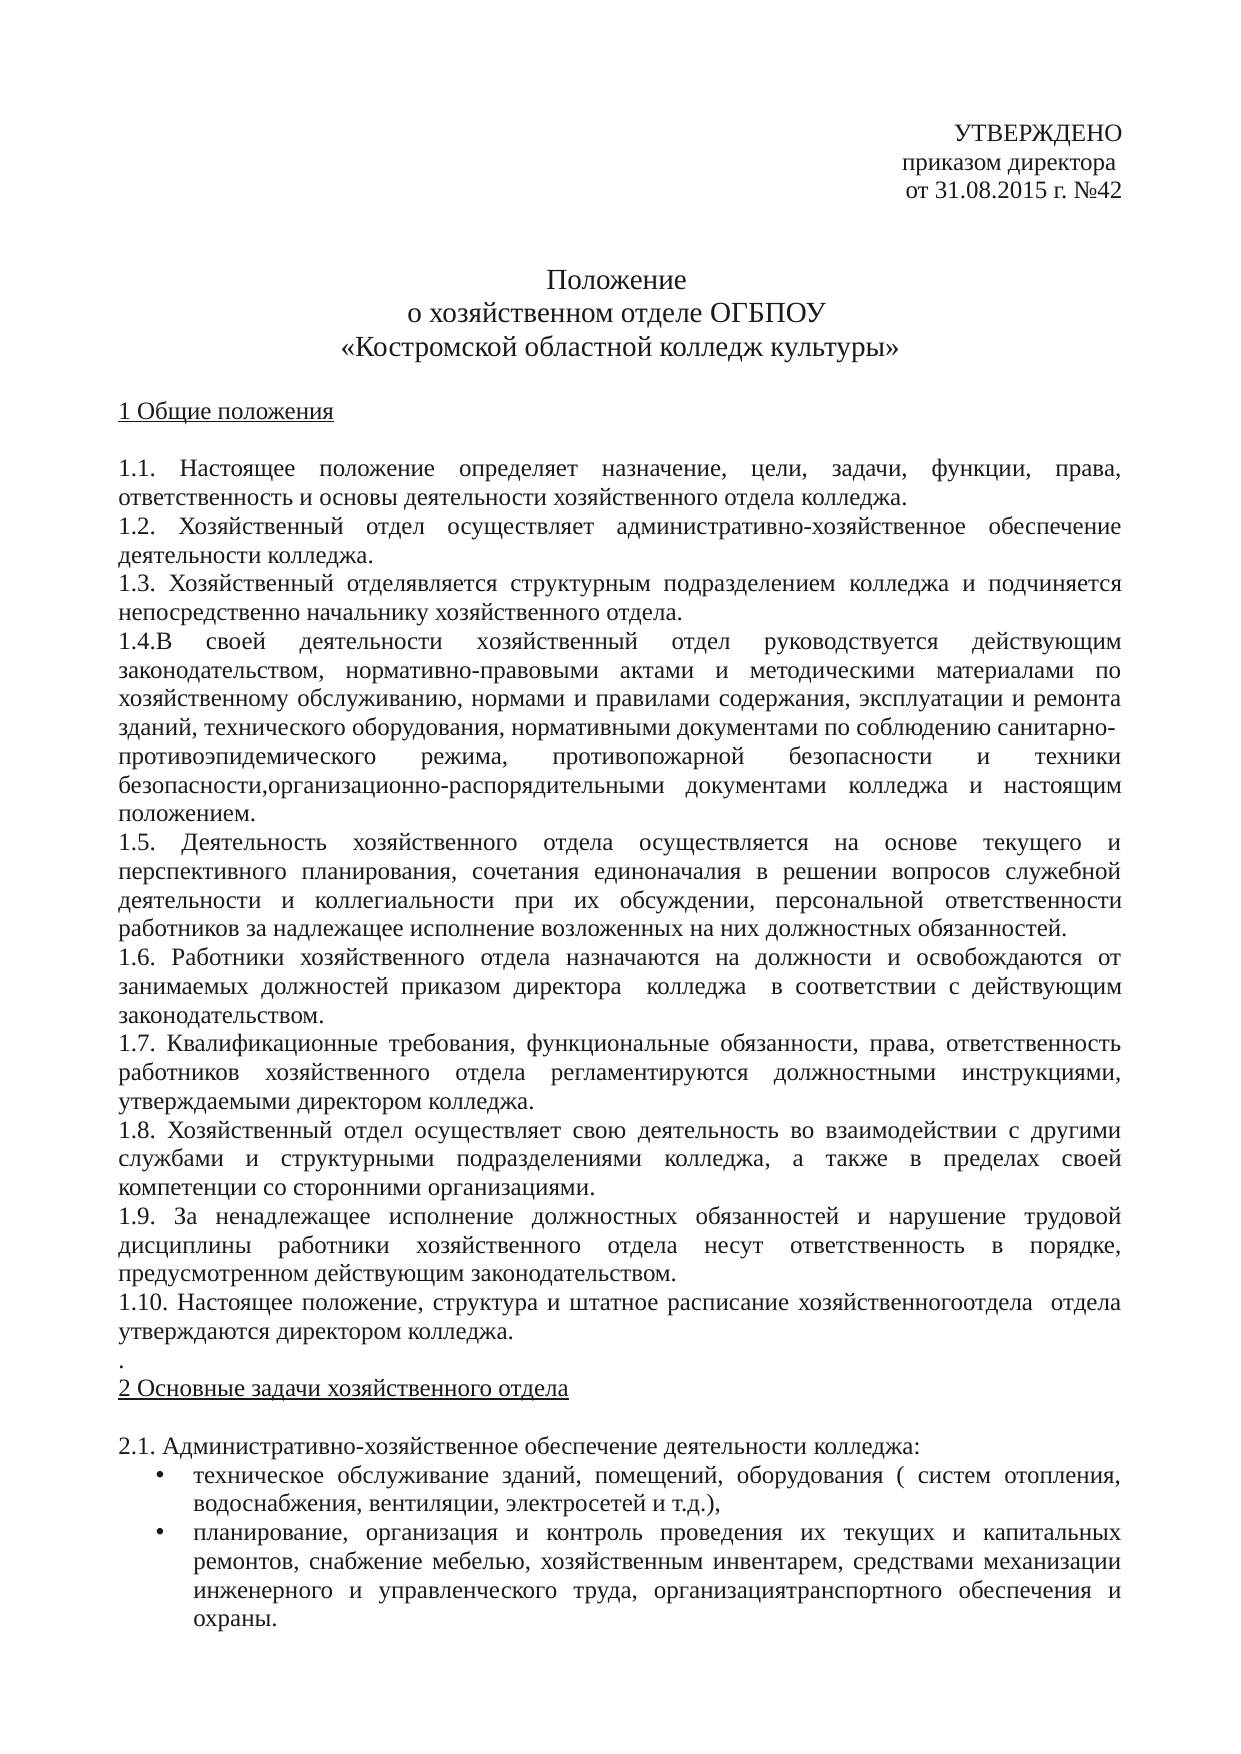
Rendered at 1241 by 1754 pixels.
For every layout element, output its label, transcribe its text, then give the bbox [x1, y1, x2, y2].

text 2 Основные задачи хозяйственного отдела [118, 1373, 1122, 1402]
text приказом директора [118, 147, 1122, 176]
text «Костромской областной колледж культуры» [118, 329, 1122, 362]
text 1.4.В своей деятельности хозяйственный отдел руководствуется действующим законодательством, нормативно-правовыми актами и методическими материалами по хозяйственному обслуживанию, нормами и правилами содержания, эксплуатации и ремонта зданий, технического оборудования, нормативными документами по соблюдению санитарно- [118, 626, 1122, 741]
text 1.1. Настоящее положение определяет назначение, цели, задачи, функции, права, ответственность и основы деятельности хозяйственного отдела колледжа. [118, 453, 1122, 511]
text 1.3. Хозяйственный отделявляется структурным подразделением колледжа и подчиняется непосредственно начальнику хозяйственного отдела. [118, 568, 1122, 626]
text 1 Общие положения [118, 396, 1122, 425]
text о хозяйственном отделе ОГБПОУ [118, 295, 1122, 329]
text 1.10. Настоящее положение, структура и штатное расписание хозяйственногоотдела отдела утверждаются директором колледжа. [118, 1287, 1122, 1345]
text 1.2. Хозяйственный отдел осуществляет административно-хозяйственное обеспечение деятельности колледжа. [118, 511, 1122, 568]
text 1.6. Работники хозяйственного отдела назначаются на должности и освобождаются от занимаемых должностей приказом директора колледжа в соответствии с действующим законодательством. [118, 942, 1122, 1028]
text 1.7. Квалификационные требования, функциональные обязанности, права, ответственность работников хозяйственного отдела регламентируются должностными инструкциями, утверждаемыми директором колледжа. [118, 1028, 1122, 1115]
text 1.9. За ненадлежащее исполнение должностных обязанностей и нарушение трудовой дисциплины работники хозяйственного отдела несут ответственность в порядке, предусмотренном действующим законодательством. [118, 1201, 1122, 1287]
text от 31.08.2015 г. №42 [118, 176, 1122, 204]
list техническое обслуживание зданий, помещений, оборудования ( систем отопления, водоснабжения, вентиляции, электросетей и т.д.), [156, 1460, 1122, 1517]
text 2.1. Административно-хозяйственное обеспечение деятельности колледжа: [118, 1431, 1122, 1460]
text 1.8. Хозяйственный отдел осуществляет свою деятельность во взаимодействии с другими службами и структурными подразделениями колледжа, а также в пределах своей компетенции со сторонними организациями. [118, 1115, 1122, 1201]
text . [118, 1345, 1122, 1373]
text 1.5. Деятельность хозяйственного отдела осуществляется на основе текущего и перспективного планирования, сочетания единоначалия в решении вопросов служебной деятельности и коллегиальности при их обсуждении, персональной ответственности работников за надлежащее исполнение возложенных на них должностных обязанностей. [118, 827, 1122, 942]
list планирование, организация и контроль проведения их текущих и капитальных ремонтов, снабжение мебелью, хозяйственным инвентарем, средствами механизации инженерного и управленческого труда, организациятранспортного обеспечения и охраны. [156, 1517, 1122, 1632]
text УТВЕРЖДЕНО [118, 118, 1122, 147]
text Положение [118, 262, 1122, 295]
text противоэпидемического режима, противопожарной безопасности и техники безопасности,организационно-распорядительными документами колледжа и настоящим положением. [118, 741, 1122, 827]
